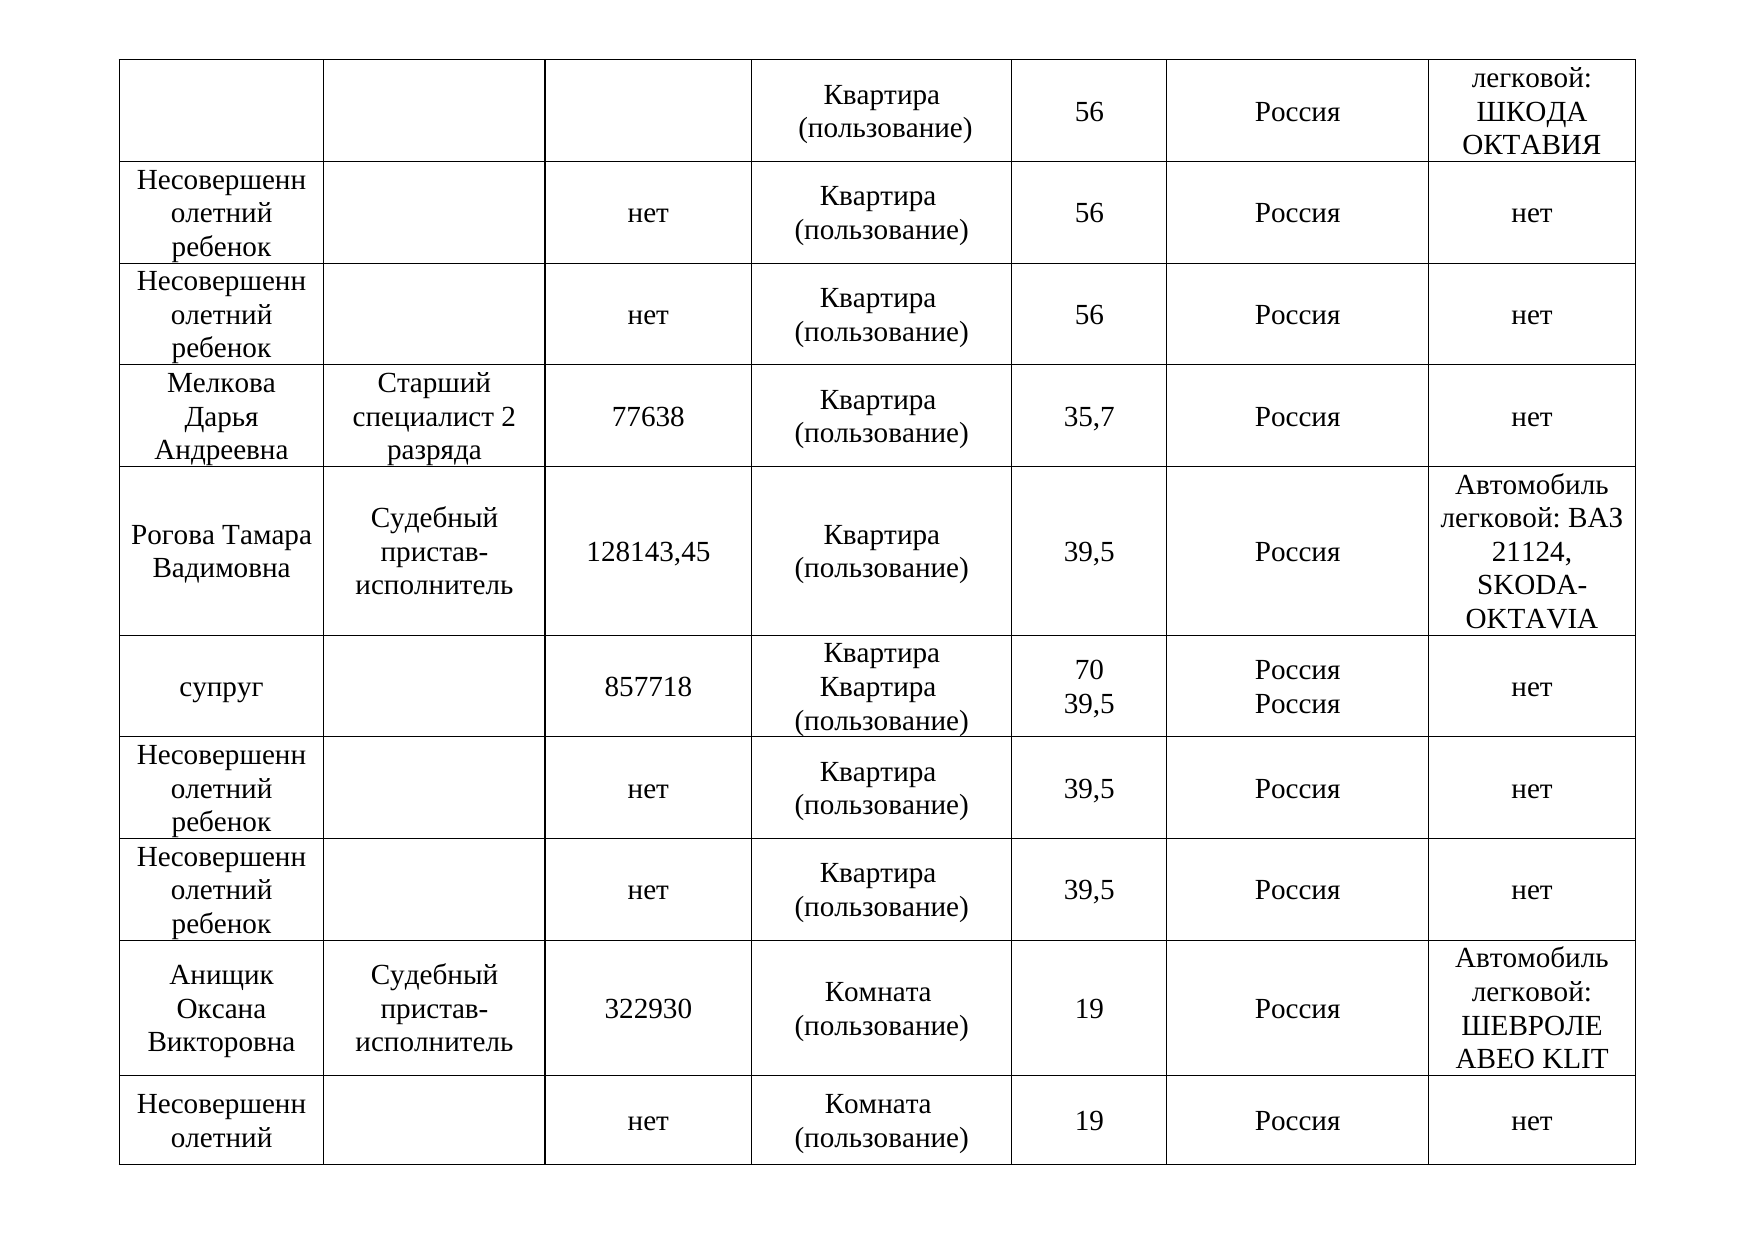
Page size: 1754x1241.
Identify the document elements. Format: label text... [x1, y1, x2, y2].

table_cell [324, 636, 544, 736]
table_cell 39,5 [1012, 737, 1166, 838]
table_cell нет [1429, 839, 1635, 939]
table_cell нет [546, 737, 751, 838]
table_cell 322930 [546, 941, 751, 1075]
table_cell 56 [1012, 60, 1166, 161]
table_cell Квартира Квартира (пользование) [752, 636, 1011, 736]
table_cell легковой: ШКОДА ОКТАВИЯ [1429, 60, 1635, 161]
table_cell [324, 60, 544, 161]
table_cell Несовершеннолетний [120, 1076, 323, 1164]
table_cell [324, 839, 544, 939]
table_cell Судебный пристав-исполнитель [324, 941, 544, 1075]
table_cell Анищик Оксана Викторовна [120, 941, 323, 1075]
table_cell Россия [1167, 60, 1428, 161]
table_cell супруг [120, 636, 323, 736]
table_cell Рогова Тамара Вадимовна [120, 467, 323, 634]
table_cell 77638 [546, 365, 751, 466]
table_cell [120, 60, 323, 161]
table_cell Комната (пользование) [752, 941, 1011, 1075]
table_cell Россия [1167, 162, 1428, 262]
table_cell Россия Россия [1167, 636, 1428, 736]
table_cell нет [1429, 737, 1635, 838]
table_cell 56 [1012, 162, 1166, 262]
table_cell Квартира (пользование) [752, 162, 1011, 262]
table_cell Комната (пользование) [752, 1076, 1011, 1164]
table_cell нет [1429, 264, 1635, 364]
table_cell 35,7 [1012, 365, 1166, 466]
table_cell [324, 1076, 544, 1164]
table_cell Квартира (пользование) [752, 839, 1011, 939]
table_cell Несовершеннолетний ребенок [120, 162, 323, 262]
table_cell Россия [1167, 1076, 1428, 1164]
table_cell Квартира (пользование) [752, 60, 1011, 161]
table_cell нет [1429, 1076, 1635, 1164]
table_cell 56 [1012, 264, 1166, 364]
table_cell нет [546, 162, 751, 262]
table_cell 19 [1012, 1076, 1166, 1164]
table_cell Автомобиль легковой: ВАЗ 21124, SKODA-OKTAVIA [1429, 467, 1635, 634]
table_cell Квартира (пользование) [752, 365, 1011, 466]
table_cell Россия [1167, 737, 1428, 838]
table_cell нет [546, 1076, 751, 1164]
table_cell 857718 [546, 636, 751, 736]
table_cell 128143,45 [546, 467, 751, 634]
table_cell Россия [1167, 941, 1428, 1075]
table_cell Россия [1167, 467, 1428, 634]
table_cell 70 39,5 [1012, 636, 1166, 736]
table_cell Квартира (пользование) [752, 737, 1011, 838]
table_cell 39,5 [1012, 839, 1166, 939]
table_cell Квартира (пользование) [752, 467, 1011, 634]
table_cell 19 [1012, 941, 1166, 1075]
table_cell Россия [1167, 264, 1428, 364]
table_cell Несовершеннолетний ребенок [120, 737, 323, 838]
table_cell Старший специалист 2 разряда [324, 365, 544, 466]
table_cell 39,5 [1012, 467, 1166, 634]
table_cell [546, 60, 751, 161]
table_cell [324, 264, 544, 364]
table_cell Автомобиль легковой: ШЕВРОЛЕ ABEO KLIT [1429, 941, 1635, 1075]
table_cell Несовершеннолетний ребенок [120, 839, 323, 939]
table_cell нет [1429, 365, 1635, 466]
table_cell [324, 162, 544, 262]
table_cell [324, 737, 544, 838]
table_cell Россия [1167, 365, 1428, 466]
table_cell Мелкова Дарья Андреевна [120, 365, 323, 466]
table_cell нет [546, 264, 751, 364]
table_cell нет [1429, 162, 1635, 262]
table_cell нет [1429, 636, 1635, 736]
table_cell Россия [1167, 839, 1428, 939]
table_cell Судебный пристав-исполнитель [324, 467, 544, 634]
table_cell Несовершеннолетний ребенок [120, 264, 323, 364]
table_cell нет [546, 839, 751, 939]
table_cell Квартира (пользование) [752, 264, 1011, 364]
